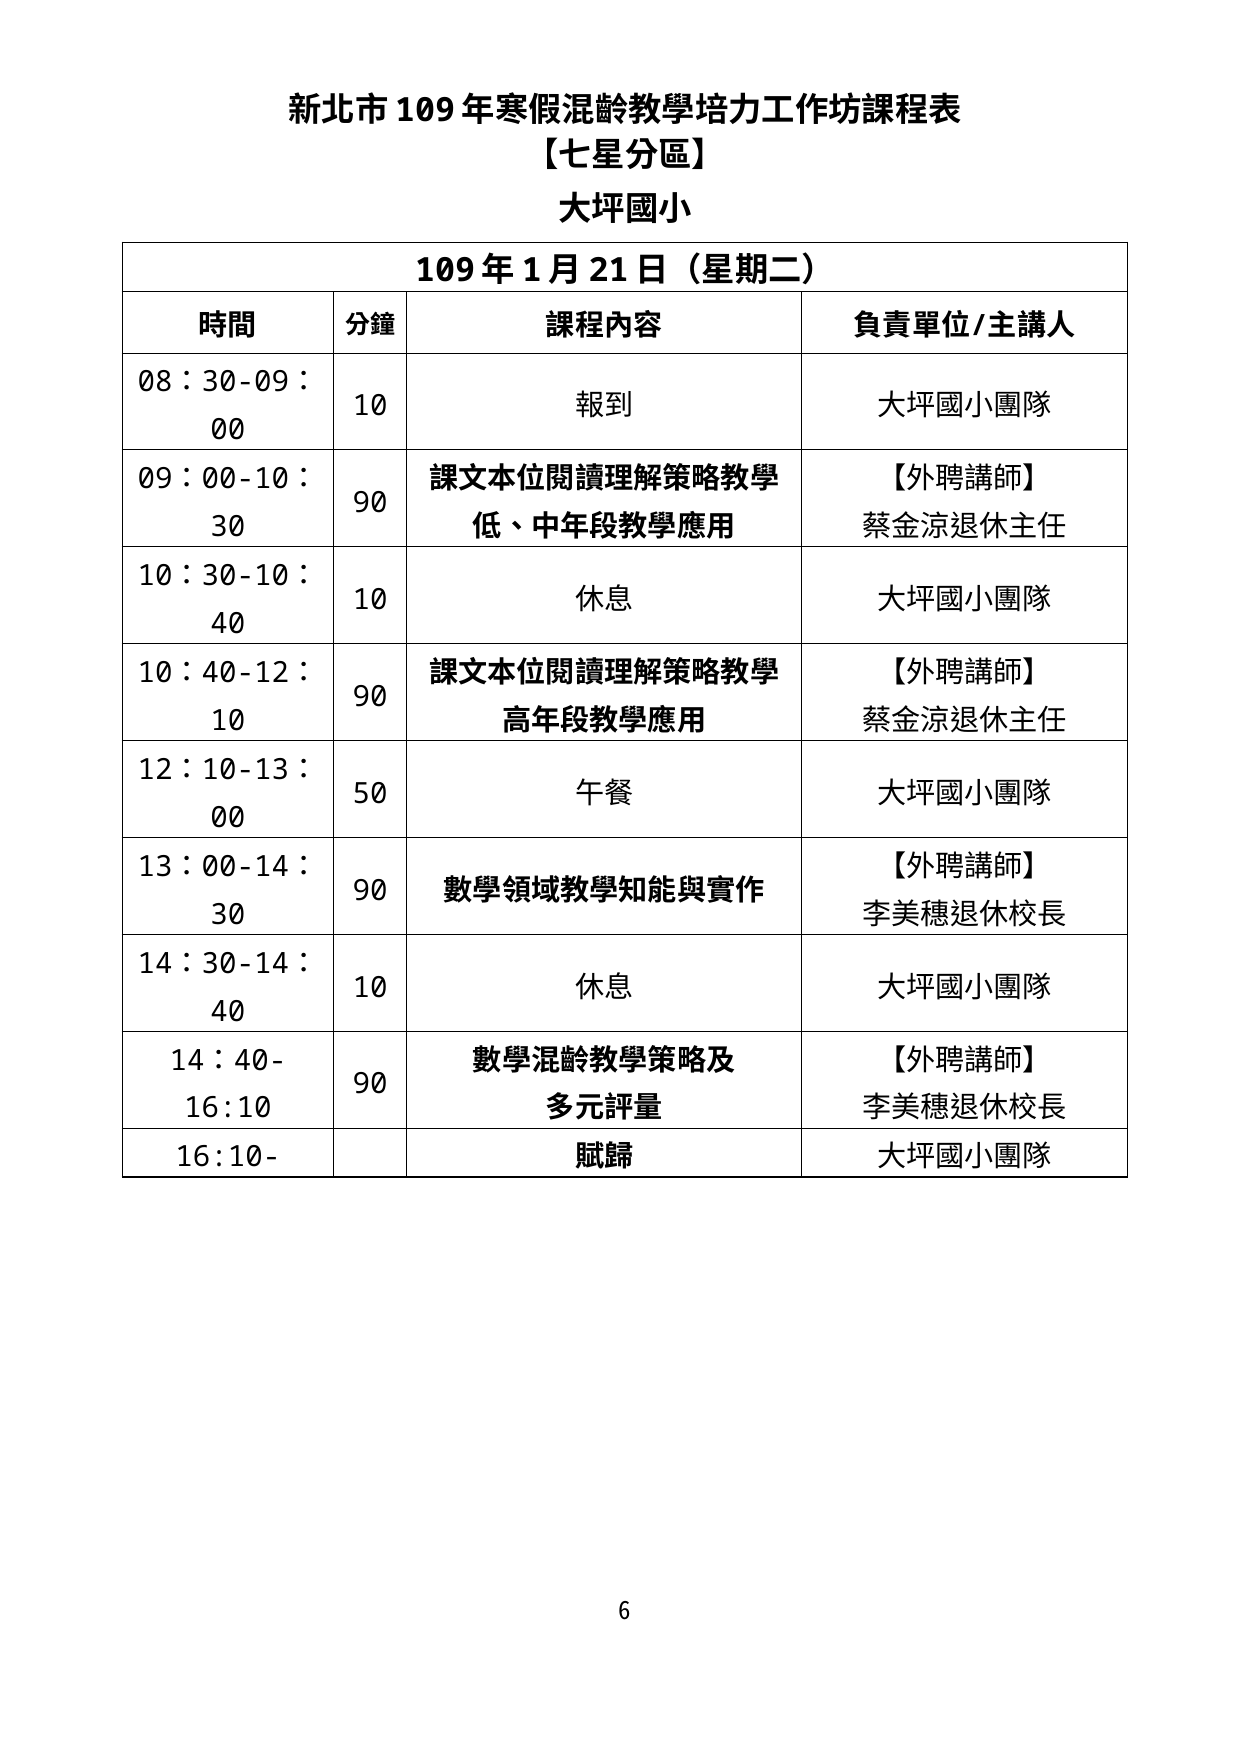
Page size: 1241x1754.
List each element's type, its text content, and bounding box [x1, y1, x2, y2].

table_cell 【外聘講師】 蔡金涼退休主任 [802, 644, 1127, 740]
table_cell 09：00-10：30 [123, 450, 333, 546]
table_cell 分鐘 [334, 292, 406, 352]
table_cell 大坪國小團隊 [802, 935, 1127, 1031]
table_cell 10 [334, 935, 406, 1031]
table_cell 課文本位閱讀理解策略教學 高年段教學應用 [407, 644, 801, 740]
table_cell 數學領域教學知能與實作 [407, 838, 801, 934]
table_cell 10：40-12：10 [123, 644, 333, 740]
table_cell 【外聘講師】 蔡金涼退休主任 [802, 450, 1127, 546]
table_cell 14：40-16:10 [123, 1032, 333, 1127]
table_cell 大坪國小團隊 [802, 1129, 1127, 1176]
table_cell 休息 [407, 547, 801, 643]
table_cell 數學混齡教學策略及 多元評量 [407, 1032, 801, 1127]
table_cell 10 [334, 354, 406, 449]
table_header 109年1月21日（星期二） [123, 243, 1127, 291]
table_cell 50 [334, 741, 406, 837]
text 【七星分區】 [112, 133, 1137, 175]
table_cell 時間 [123, 292, 333, 352]
table_cell 報到 [407, 354, 801, 449]
table_cell 90 [334, 1032, 406, 1127]
text 新北市109年寒假混齡教學培力工作坊課程表 [112, 75, 1137, 133]
table_cell 大坪國小團隊 [802, 547, 1127, 643]
table_cell 課文本位閱讀理解策略教學 低、中年段教學應用 [407, 450, 801, 546]
table_cell 08：30-09：00 [123, 354, 333, 449]
table_cell 【外聘講師】 李美穗退休校長 [802, 1032, 1127, 1127]
table_cell 賦歸 [407, 1129, 801, 1176]
table_cell 12：10-13：00 [123, 741, 333, 837]
table_cell 大坪國小團隊 [802, 741, 1127, 837]
table_cell 大坪國小團隊 [802, 354, 1127, 449]
table_cell [334, 1129, 406, 1176]
table_cell 課程內容 [407, 292, 801, 352]
table_cell 10 [334, 547, 406, 643]
table_cell 90 [334, 644, 406, 740]
table_cell 13：00-14：30 [123, 838, 333, 934]
text 大坪國小 [112, 187, 1137, 229]
table_cell 休息 [407, 935, 801, 1031]
table_cell 午餐 [407, 741, 801, 837]
table_cell 負責單位/主講人 [802, 292, 1127, 352]
table_cell 【外聘講師】 李美穗退休校長 [802, 838, 1127, 934]
table_cell 14：30-14：40 [123, 935, 333, 1031]
table_cell 10：30-10：40 [123, 547, 333, 643]
table_cell 90 [334, 450, 406, 546]
table_cell 16:10- [123, 1129, 333, 1176]
table_cell 90 [334, 838, 406, 934]
